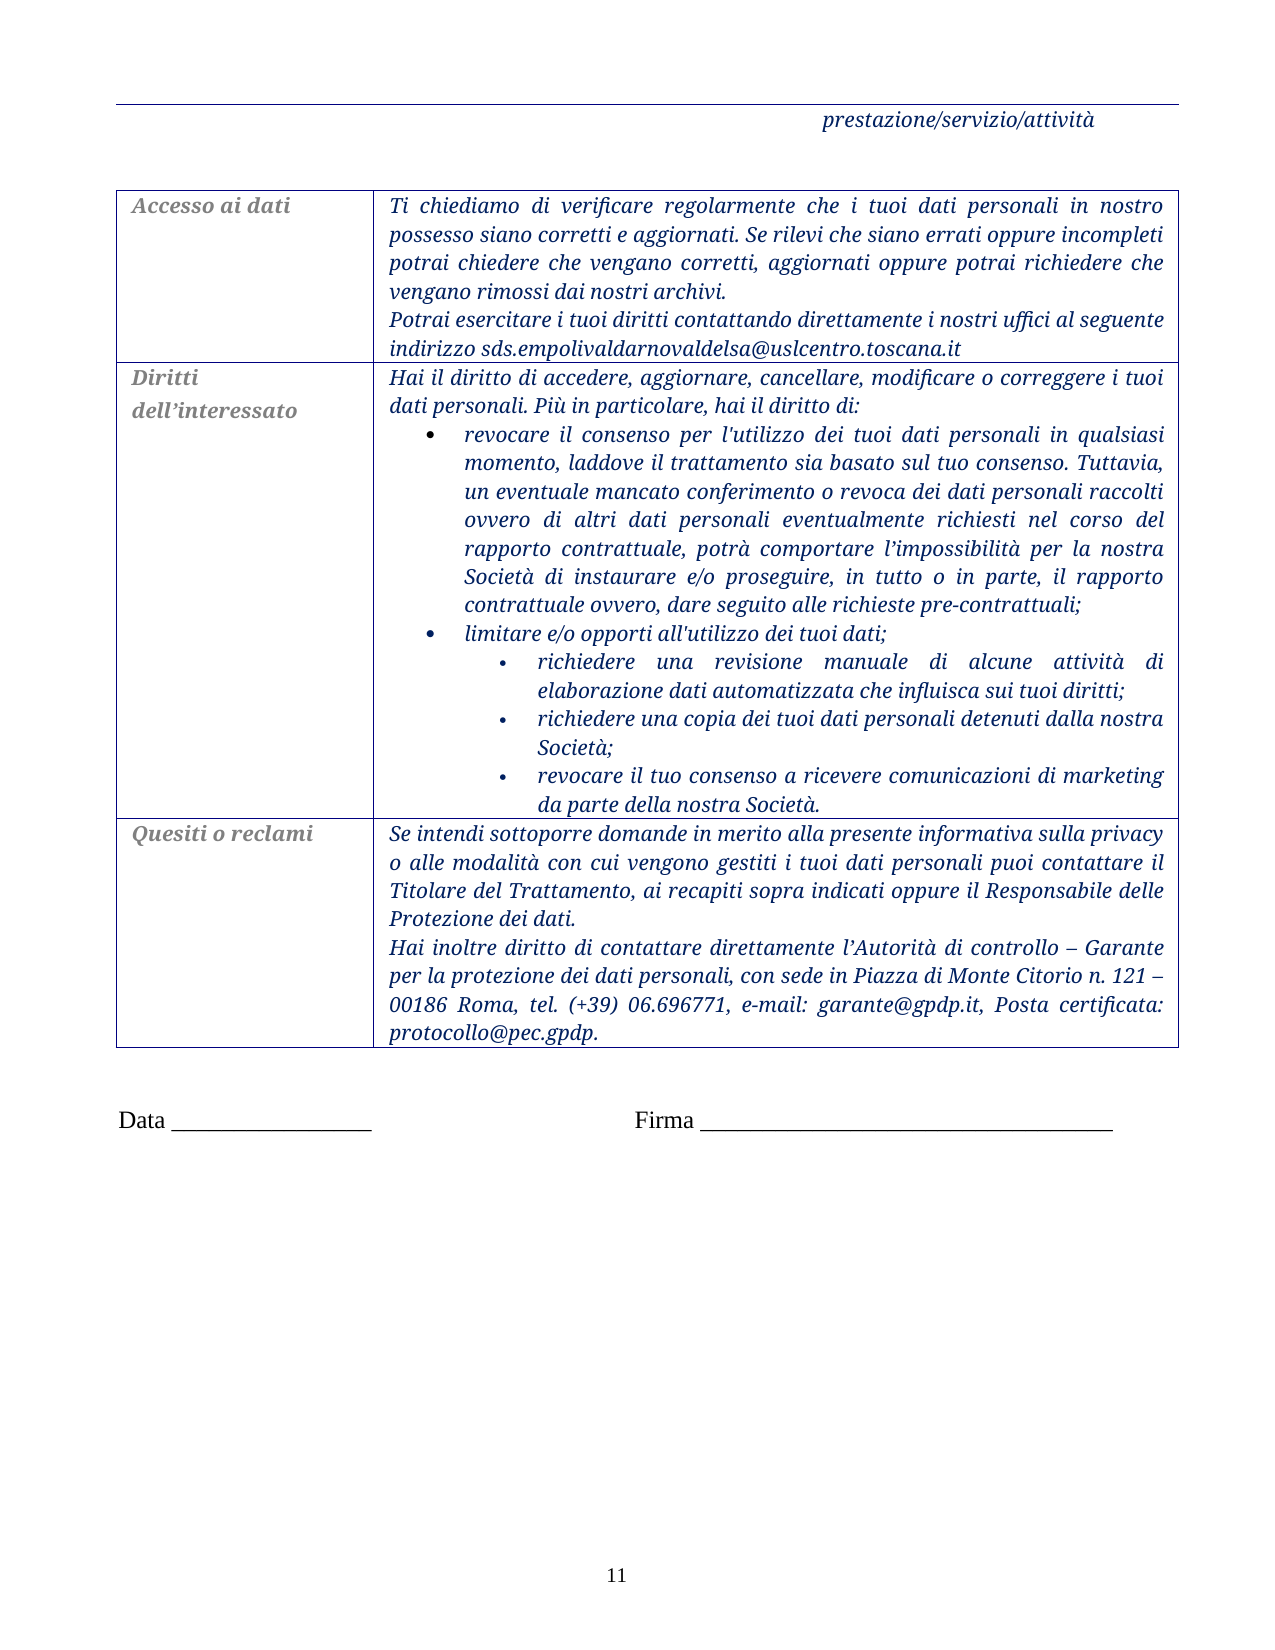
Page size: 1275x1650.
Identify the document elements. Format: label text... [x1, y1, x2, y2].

table_cell [389, 133, 811, 162]
table_cell [374, 105, 1147, 190]
table_cell Ti chiediamo di verificare regolarmente che i tuoi dati personali in nostro possesso siano corretti e aggiornati. Se rilevi che siano errati oppure incompleti potrai chiedere che vengano corretti, aggiornati oppure potrai richiedere che vengano rimossi dai nostri archivi. Potrai esercitare i tuoi diritti contattando direttamente i nostri uffici al seguente indirizzo sds.empolivaldarnovaldelsa@uslcentro.toscana.it [374, 191, 1178, 362]
table_cell prestazione/servizio/attività [811, 105, 1136, 133]
table_cell Hai il diritto di accedere, aggiornare, cancellare, modificare o correggere i tuoi dati personali. Più in particolare, hai il diritto di: revocare il consenso per l'utilizzo dei tuoi dati personali in qualsiasi momento, laddove il trattamento sia basato sul tuo consenso. Tuttavia, un eventuale mancato conferimento o revoca dei dati personali raccolti ovvero di altri dati personali eventualmente richiesti nel corso del rapporto contrattuale, potrà comportare l’impossibilità per la nostra Società di instaurare e/o proseguire, in tutto o in parte, il rapporto contrattuale ovvero, dare seguito alle richieste pre-contrattuali; limitare e/o opporti all'utilizzo dei tuoi dati; richiedere una revisione manuale di alcune attività di elaborazione dati automatizzata che influisca sui tuoi diritti; richiedere una copia dei tuoi dati personali detenuti dalla nostra Società; revocare il tuo consenso a ricevere comunicazioni di marketing da parte della nostra Società. [374, 363, 1178, 818]
table_cell [116, 105, 374, 190]
table_cell [389, 105, 811, 133]
table_cell Accesso ai dati [117, 191, 373, 362]
table_cell Diritti dell’interessato [117, 363, 373, 818]
table_cell Se intendi sottoporre domande in merito alla presente informativa sulla privacy o alle modalità con cui vengono gestiti i tuoi dati personali puoi contattare il Titolare del Trattamento, ai recapiti sopra indicati oppure il Responsabile delle Protezione dei dati. Hai inoltre diritto di contattare direttamente l’Autorità di controllo – Garante per la protezione dei dati personali, con sede in Piazza di Monte Citorio n. 121 – 00186 Roma, tel. (+39) 06.696771, e-mail: garante@gpdp.it, Posta certificata: protocollo@pec.gpdp. [374, 819, 1178, 1047]
table_cell Quesiti o reclami [117, 819, 373, 1047]
table_cell [811, 133, 1136, 162]
table_cell [1147, 105, 1178, 190]
text Data ________________ Firma _________________________________ [118, 1105, 1181, 1134]
